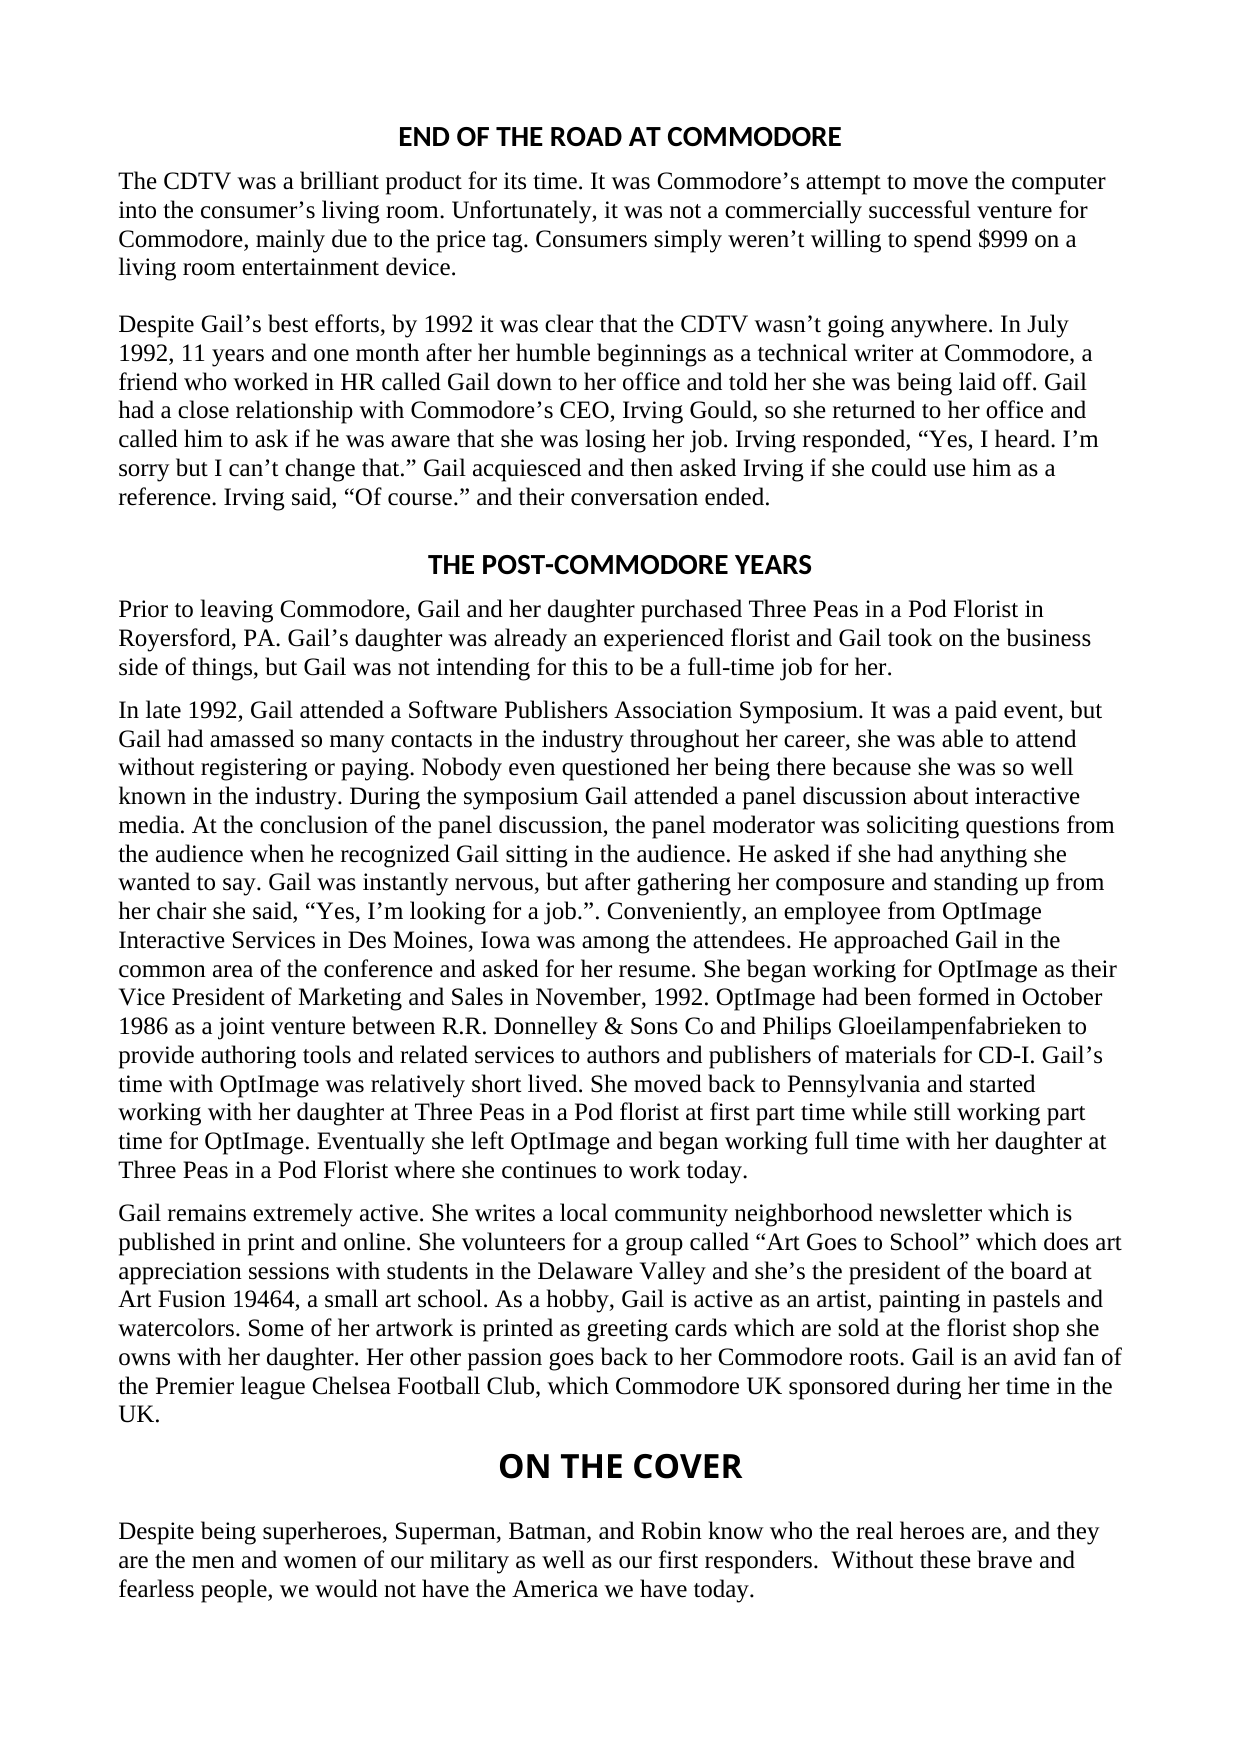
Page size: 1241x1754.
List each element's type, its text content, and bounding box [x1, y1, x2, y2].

text Prior to leaving Commodore, Gail and her daughter purchased Three Peas in a Pod Florist in Royersford, PA. Gail’s daughter was already an experienced florist and Gail took on the business side of things, but Gail was not intending for this to be a full-time job for her. [118, 594, 1122, 680]
text Despite being superheroes, Superman, Batman, and Robin know who the real heroes are, and they are the men and women of our military as well as our first responders. Without these brave and fearless people, we would not have the America we have today. [118, 1516, 1122, 1602]
text THE POST-COMMODORE YEARS [118, 546, 1122, 582]
text Gail remains extremely active. She writes a local community neighborhood newsletter which is published in print and online. She volunteers for a group called “Art Goes to School” which does art appreciation sessions with students in the Delaware Valley and she’s the president of the board at Art Fusion 19464, a small art school. As a hobby, Gail is active as an artist, painting in pastels and watercolors. Some of her artwork is printed as greeting cards which are sold at the florist shop she owns with her daughter. Her other passion goes back to her Commodore roots. Gail is an avid fan of the Premier league Chelsea Football Club, which Commodore UK sponsored during her time in the UK. [118, 1198, 1122, 1428]
text ON THE COVER [118, 1443, 1122, 1488]
text Despite Gail’s best efforts, by 1992 it was clear that the CDTV wasn’t going anywhere. In July 1992, 11 years and one month after her humble beginnings as a technical writer at Commodore, a friend who worked in HR called Gail down to her office and told her she was being laid off. Gail had a close relationship with Commodore’s CEO, Irving Gould, so she returned to her office and called him to ask if he was aware that she was losing her job. Irving responded, “Yes, I heard. I’m sorry but I can’t change that.” Gail acquiesced and then asked Irving if she could use him as a reference. Irving said, “Of course.” and their conversation ended. [118, 309, 1122, 511]
text END OF THE ROAD AT COMMODORE [118, 118, 1122, 154]
text The CDTV was a brilliant product for its time. It was Commodore’s attempt to move the computer into the consumer’s living room. Unfortunately, it was not a commercially successful venture for Commodore, mainly due to the price tag. Consumers simply weren’t willing to spend $999 on a living room entertainment device. [118, 166, 1122, 281]
text In late 1992, Gail attended a Software Publishers Association Symposium. It was a paid event, but Gail had amassed so many contacts in the industry throughout her career, she was able to attend without registering or paying. Nobody even questioned her being there because she was so well known in the industry. During the symposium Gail attended a panel discussion about interactive media. At the conclusion of the panel discussion, the panel moderator was soliciting questions from the audience when he recognized Gail sitting in the audience. He asked if she had anything she wanted to say. Gail was instantly nervous, but after gathering her composure and standing up from her chair she said, “Yes, I’m looking for a job.”. Conveniently, an employee from OptImage Interactive Services in Des Moines, Iowa was among the attendees. He approached Gail in the common area of the conference and asked for her resume. She began working for OptImage as their Vice President of Marketing and Sales in November, 1992. OptImage had been formed in October 1986 as a joint venture between R.R. Donnelley & Sons Co and Philips Gloeilampenfabrieken to provide authoring tools and related services to authors and publishers of materials for CD-I. Gail’s time with OptImage was relatively short lived. She moved back to Pennsylvania and started working with her daughter at Three Peas in a Pod florist at first part time while still working part time for OptImage. Eventually she left OptImage and began working full time with her daughter at Three Peas in a Pod Florist where she continues to work today. [118, 695, 1122, 1184]
